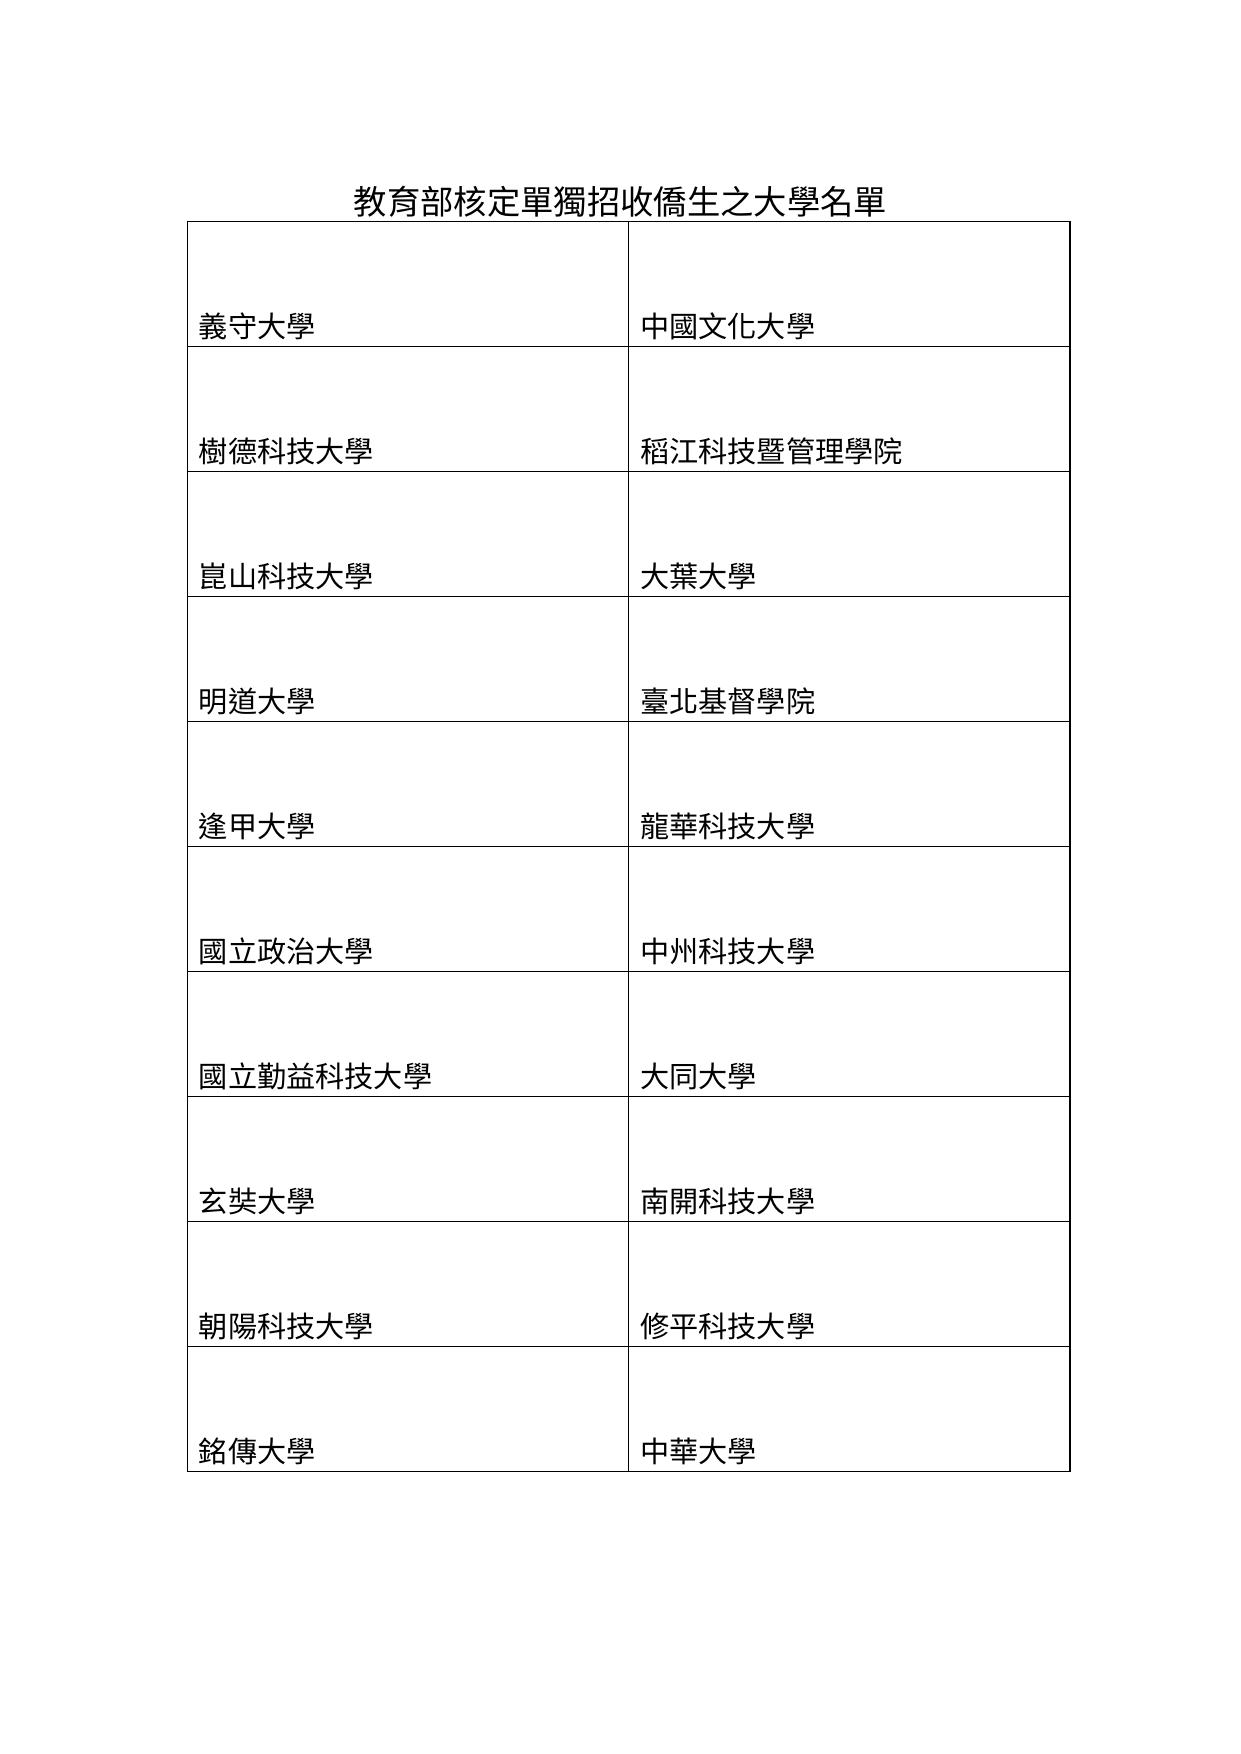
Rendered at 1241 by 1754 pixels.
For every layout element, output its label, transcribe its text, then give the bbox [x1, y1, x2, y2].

table_cell 朝陽科技大學 [188, 1222, 628, 1346]
table_cell 中華大學 [629, 1347, 1069, 1471]
table_cell 國立勤益科技大學 [188, 972, 628, 1096]
table_header 中國文化大學 [629, 222, 1069, 346]
table_cell 逢甲大學 [188, 722, 628, 846]
table_cell 修平科技大學 [629, 1222, 1069, 1346]
table_cell 樹德科技大學 [188, 347, 628, 471]
table_cell 大葉大學 [629, 472, 1069, 596]
table_cell 南開科技大學 [629, 1097, 1069, 1221]
table_cell 銘傳大學 [188, 1347, 628, 1471]
table_cell 大同大學 [629, 972, 1069, 1096]
table_cell 玄奘大學 [188, 1097, 628, 1221]
table_cell 臺北基督學院 [629, 597, 1069, 721]
table_cell 龍華科技大學 [629, 722, 1069, 846]
table_cell 國立政治大學 [188, 847, 628, 971]
table_cell 明道大學 [188, 597, 628, 721]
text 教育部核定單獨招收僑生之大學名單 [187, 158, 1053, 221]
table_cell 稻江科技暨管理學院 [629, 347, 1069, 471]
table_header 義守大學 [188, 222, 628, 346]
table_cell 崑山科技大學 [188, 472, 628, 596]
table_cell 中州科技大學 [629, 847, 1069, 971]
